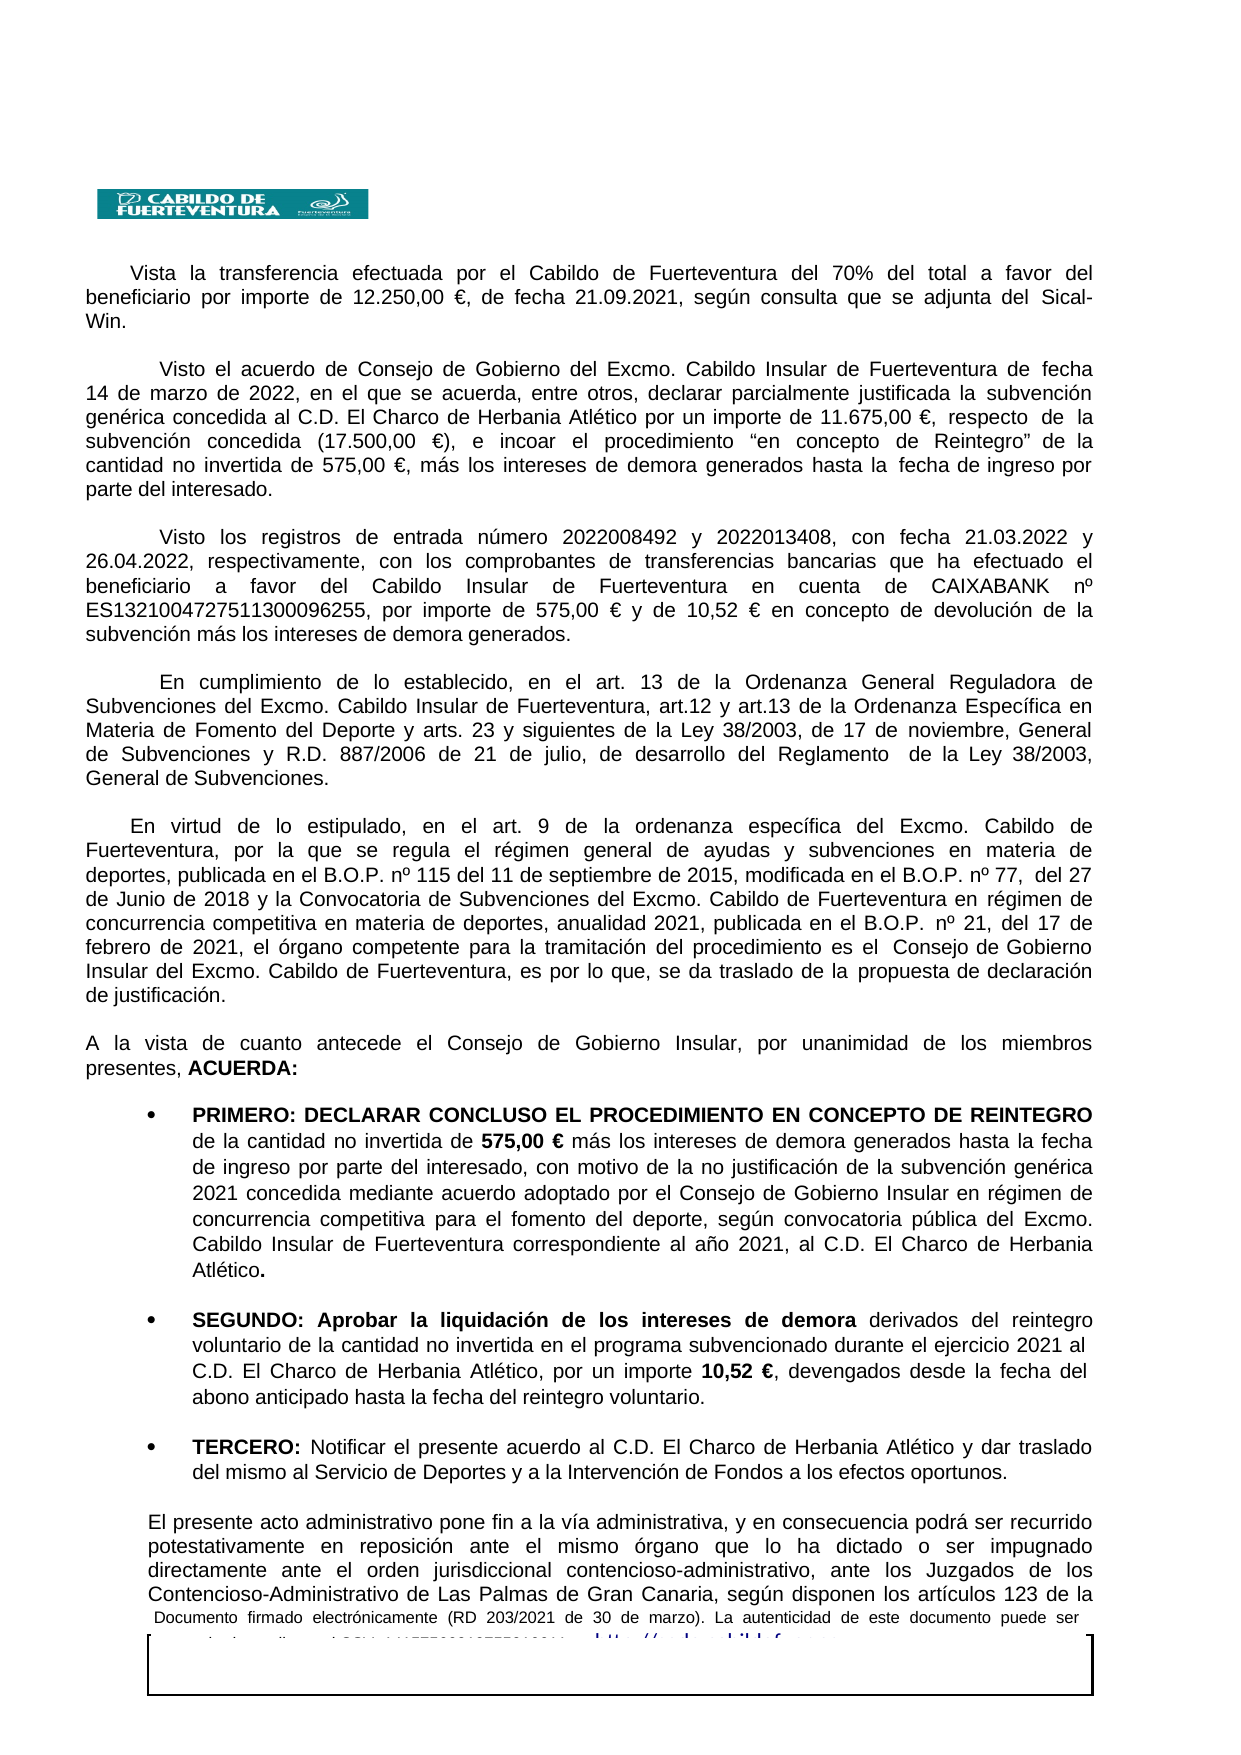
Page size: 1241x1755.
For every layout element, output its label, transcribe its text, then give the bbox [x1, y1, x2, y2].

text A la vista de cuanto antecede el Consejo de Gobierno Insular, por unanimidad de los miembros presentes, ACUERDA: [85, 1031, 1093, 1079]
text C.D. El Charco de Herbania Atlético, por un importe 10,52 €, devengados desde la fecha del abono anticipado hasta la fecha del reintegro voluntario. [192, 1359, 1093, 1409]
text Visto los registros de entrada número 2022008492 y 2022013408, con fecha 21.03.2022 y 26.04.2022, respectivamente, con los comprobantes de transferencias bancarias que ha efectuado el beneficiario a favor del Cabildo Insular de Fuerteventura en cuenta de CAIXABANK nº ES1321004727511300096255, por importe de 575,00 € y de 10,52 € en concepto de devolución de la subvención más los intereses de demora generados. [85, 525, 1093, 646]
text Vista la transferencia efectuada por el Cabildo de Fuerteventura del 70% del total a favor del beneficiario por importe de 12.250,00 €, de fecha 21.09.2021, según consulta que se adjunta del Sical-Win. [85, 260, 1093, 333]
text Visto el acuerdo de Consejo de Gobierno del Excmo. Cabildo Insular de Fuerteventura de fecha 14 de marzo de 2022, en el que se acuerda, entre otros, declarar parcialmente justificada la subvención genérica concedida al C.D. El Charco de Herbania Atlético por un importe de 11.675,00 €, respecto de la subvención concedida (17.500,00 €), e incoar el procedimiento “en concepto de Reintegro” de la cantidad no invertida de 575,00 €, más los intereses de demora generados hasta la fecha de ingreso por parte del interesado. [85, 356, 1093, 501]
list TERCERO: Notificar el presente acuerdo al C.D. El Charco de Herbania Atlético y dar traslado del mismo al Servicio de Deportes y a la Intervención de Fondos a los efectos oportunos. [148, 1434, 1093, 1484]
list PRIMERO: DECLARAR CONCLUSO EL PROCEDIMIENTO EN CONCEPTO DE REINTEGRO de la cantidad no invertida de 575,00 € más los intereses de demora generados hasta la fecha de ingreso por parte del interesado, con motivo de la no justificación de la subvención genérica 2021 concedida mediante acuerdo adoptado por el Consejo de Gobierno Insular en régimen de concurrencia competitiva para el fomento del deporte, según convocatoria pública del Excmo. Cabildo Insular de Fuerteventura correspondiente al año 2021, al C.D. El Charco de Herbania Atlético. [148, 1103, 1093, 1282]
text El presente acto administrativo pone fin a la vía administrativa, y en consecuencia podrá ser recurrido potestativamente en reposición ante el mismo órgano que lo ha dictado o ser impugnado directamente ante el orden jurisdiccional contencioso-administrativo, ante los Juzgados de los Contencioso-Administrativo de Las Palmas de Gran Canaria, según disponen los artículos 123 de la [148, 1509, 1093, 1606]
text En virtud de lo estipulado, en el art. 9 de la ordenanza específica del Excmo. Cabildo de Fuerteventura, por la que se regula el régimen general de ayudas y subvenciones en materia de deportes, publicada en el B.O.P. nº 115 del 11 de septiembre de 2015, modificada en el B.O.P. nº 77, del 27 de Junio de 2018 y la Convocatoria de Subvenciones del Excmo. Cabildo de Fuerteventura en régimen de concurrencia competitiva en materia de deportes, anualidad 2021, publicada en el B.O.P. nº 21, del 17 de febrero de 2021, el órgano competente para la tramitación del procedimiento es el Consejo de Gobierno Insular del Excmo. Cabildo de Fuerteventura, es por lo que, se da traslado de la propuesta de declaración de justificación. [85, 814, 1093, 1007]
list SEGUNDO: Aprobar la liquidación de los intereses de demora derivados del reintegro voluntario de la cantidad no invertida en el programa subvencionado durante el ejercicio 2021 al [148, 1308, 1093, 1357]
picture [97, 189, 369, 219]
text En cumplimiento de lo establecido, en el art. 13 de la Ordenanza General Reguladora de Subvenciones del Excmo. Cabildo Insular de Fuerteventura, art.12 y art.13 de la Ordenanza Específica en Materia de Fomento del Deporte y arts. 23 y siguientes de la Ley 38/2003, de 17 de noviembre, General de Subvenciones y R.D. 887/2006 de 21 de julio, de desarrollo del Reglamento de la Ley 38/2003, General de Subvenciones. [85, 669, 1093, 790]
